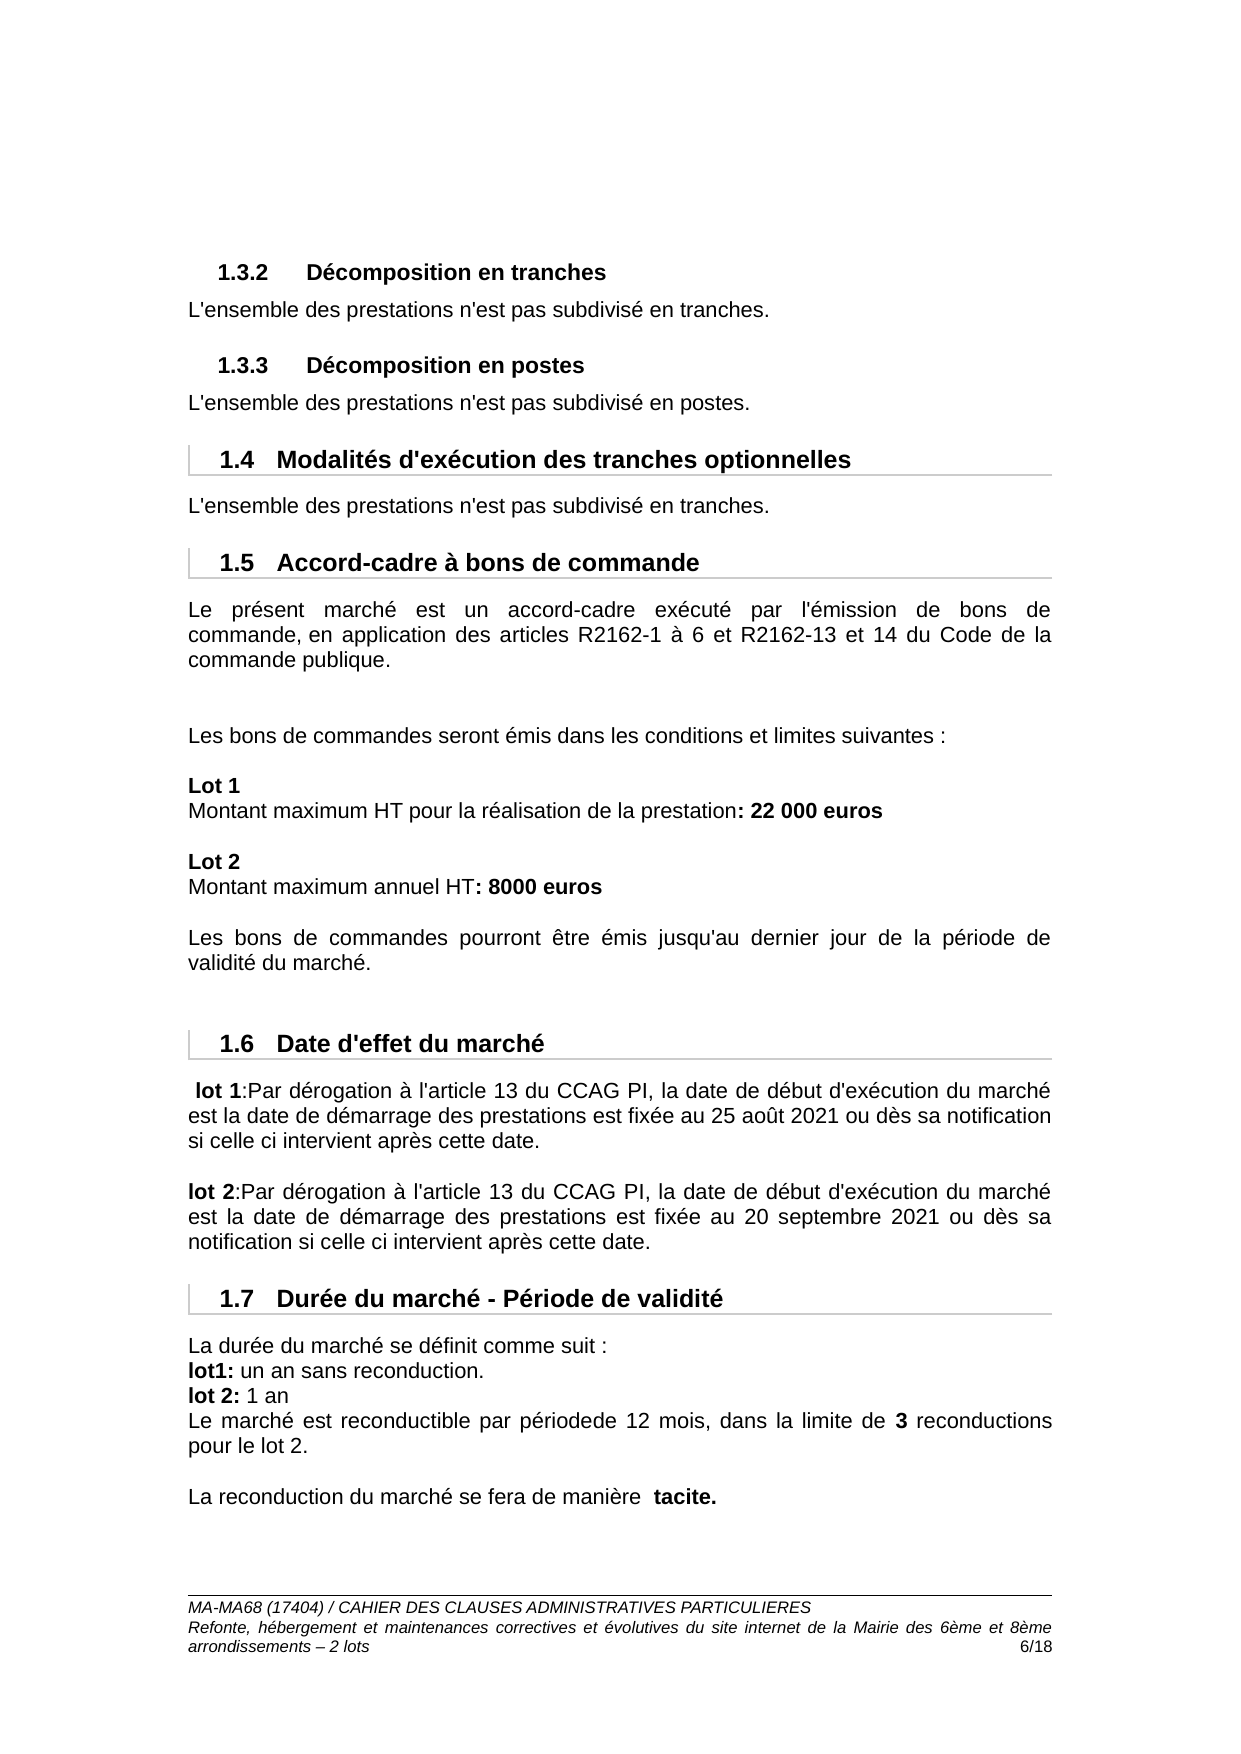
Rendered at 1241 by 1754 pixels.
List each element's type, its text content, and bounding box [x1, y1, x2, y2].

text Le marché est reconductible par périodede 12 mois, dans la limite de 3 reconductions pour le lot 2. [188, 1408, 1052, 1458]
subtitle Décomposition en postes [188, 352, 1052, 378]
text La durée du marché se définit comme suit : [188, 1332, 1052, 1358]
text Montant maximum annuel HT: 8000 euros [188, 874, 1052, 899]
text Lot 2 [188, 849, 1052, 874]
text Lot 1 [188, 773, 1052, 798]
text Les bons de commandes seront émis dans les conditions et limites suivantes : [188, 723, 1052, 748]
subtitle Modalités d'exécution des tranches optionnelles [190, 445, 1052, 474]
subtitle Accord-cadre à bons de commande [190, 548, 1052, 577]
text lot 2:Par dérogation à l'article 13 du CCAG PI, la date de début d'exécution du marché est la date de démarrage des prestations est fixée au 20 septembre 2021 ou dès sa notification si celle ci intervient après cette date. [188, 1179, 1052, 1254]
text L'ensemble des prestations n'est pas subdivisé en tranches. [188, 493, 1052, 519]
text Le présent marché est un accord-cadre exécuté par l'émission de bons de commande, en application des articles R2162-1 à 6 et R2162-13 et 14 du Code de la commande publique. [188, 597, 1052, 672]
text La reconduction du marché se fera de manière tacite. [188, 1484, 1052, 1509]
text L'ensemble des prestations n'est pas subdivisé en tranches. [188, 297, 1052, 323]
text Les bons de commandes pourront être émis jusqu'au dernier jour de la période de validité du marché. [188, 924, 1052, 975]
text lot 1:Par dérogation à l'article 13 du CCAG PI, la date de début d'exécution du marché est la date de démarrage des prestations est fixée au 25 août 2021 ou dès sa notification si celle ci intervient après cette date. [188, 1078, 1052, 1154]
subtitle Durée du marché - Période de validité [190, 1284, 1052, 1313]
text lot1: un an sans reconduction. [188, 1358, 1052, 1383]
text L'ensemble des prestations n'est pas subdivisé en postes. [188, 390, 1052, 415]
text lot 2: 1 an [188, 1383, 1052, 1408]
subtitle Décomposition en tranches [188, 259, 1052, 286]
subtitle Date d'effet du marché [188, 1029, 1052, 1058]
text Montant maximum HT pour la réalisation de la prestation: 22 000 euros [188, 798, 1052, 823]
